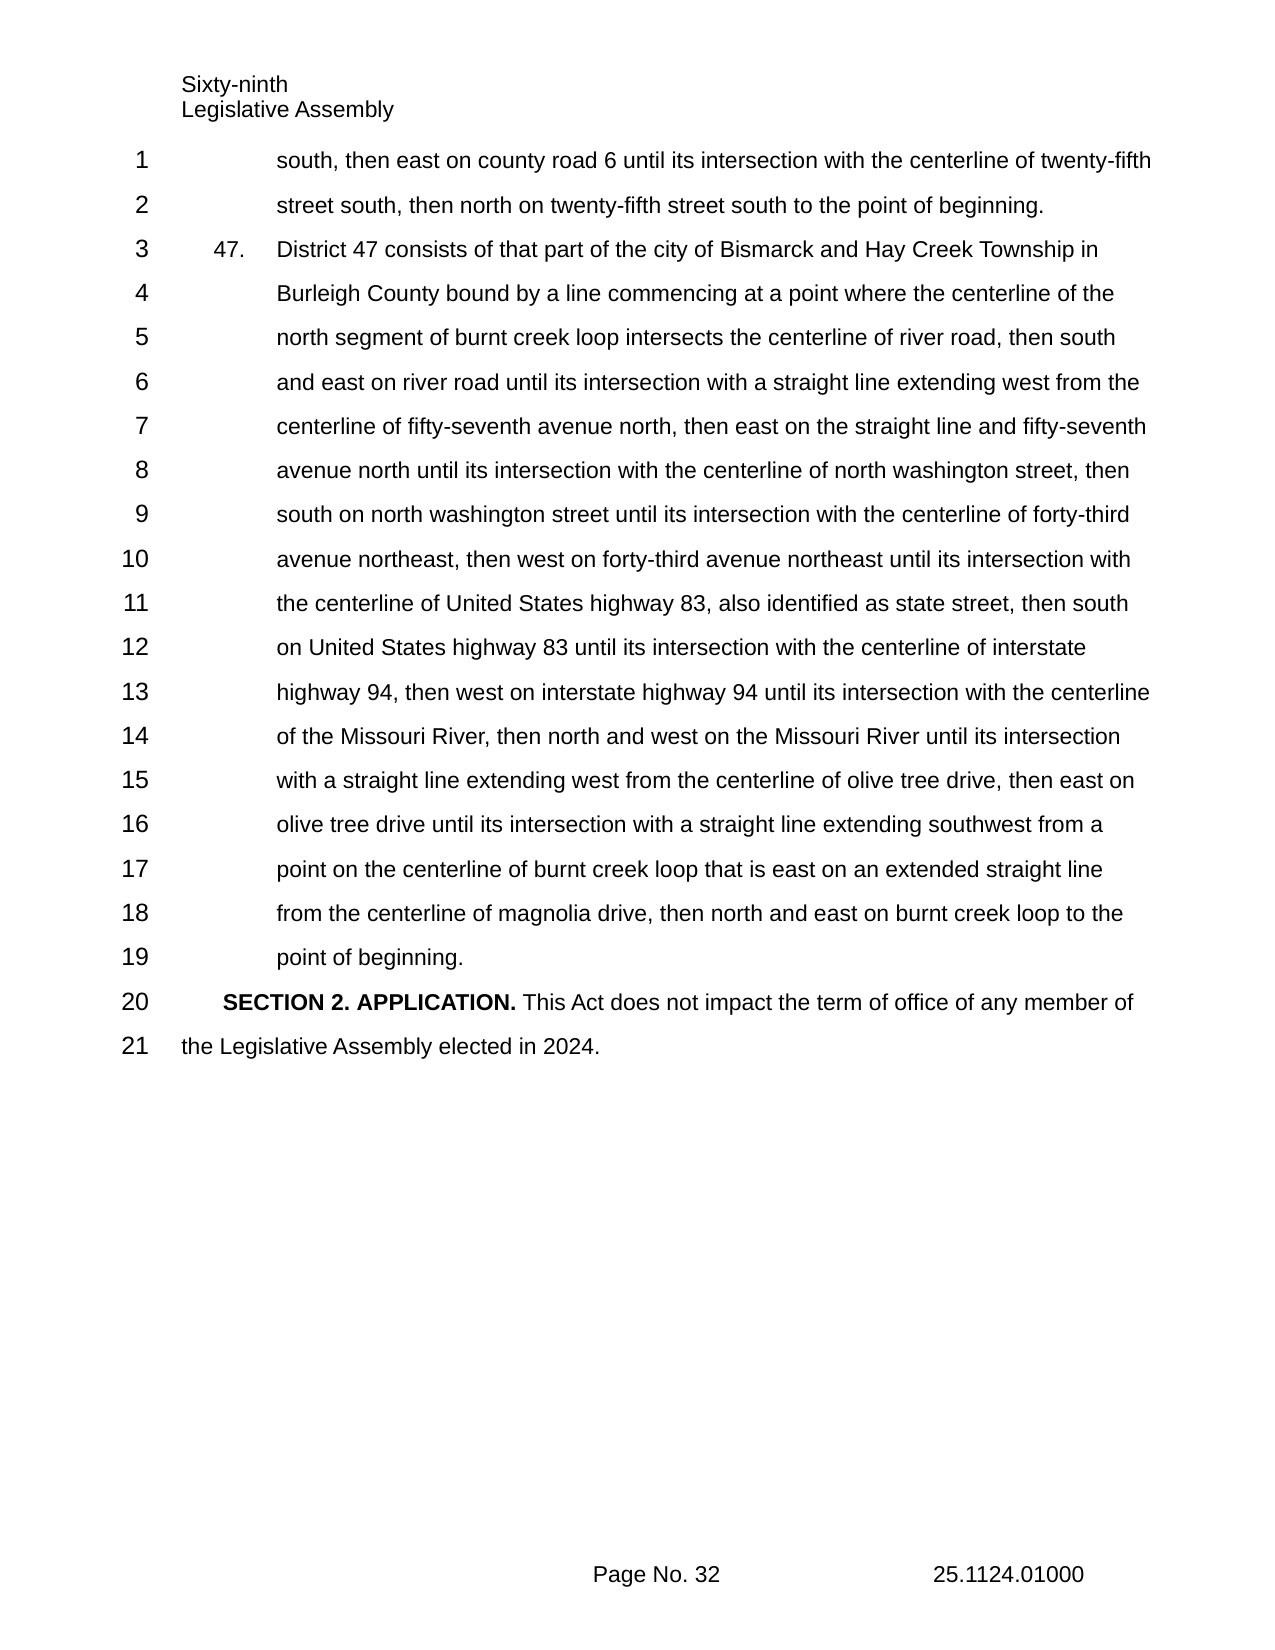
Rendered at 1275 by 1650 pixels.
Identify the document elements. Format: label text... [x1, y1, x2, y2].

text SECTION 2. APPLICATION. This Act does not impact the term of office of any member of the Legislative Assembly elected in 2024. [181, 974, 1154, 1063]
text 47. District 47 consists of that part of the city of Bismarck and Hay Creek Township in Burleigh County bound by a line commencing at a point where the centerline of the north segment of burnt creek loop intersects the centerline of river road, then south and east on river road until its intersection with a straight line extending west from the centerline of fifty‑seventh avenue north, then east on the straight line and fifty‑seventh avenue north until its intersection with the centerline of north washington street, then south on north washington street until its intersection with the centerline of forty‑third avenue northeast, then west on forty‑third avenue northeast until its intersection with the centerline of United States highway 83, also identified as state street, then south on United States highway 83 until its intersection with the centerline of interstate highway 94, then west on interstate highway 94 until its intersection with the centerline of the Missouri River, then north and west on the Missouri River until its intersection with a straight line extending west from the centerline of olive tree drive, then east on olive tree drive until its intersection with a straight line extending southwest from a point on the centerline of burnt creek loop that is east on an extended straight line from the centerline of magnolia drive, then north and east on burnt creek loop to the point of beginning. [181, 222, 1154, 974]
text south, then east on county road 6 until its intersection with the centerline of twenty‑fifth street south, then north on twenty‑fifth street south to the point of beginning. [181, 133, 1154, 222]
